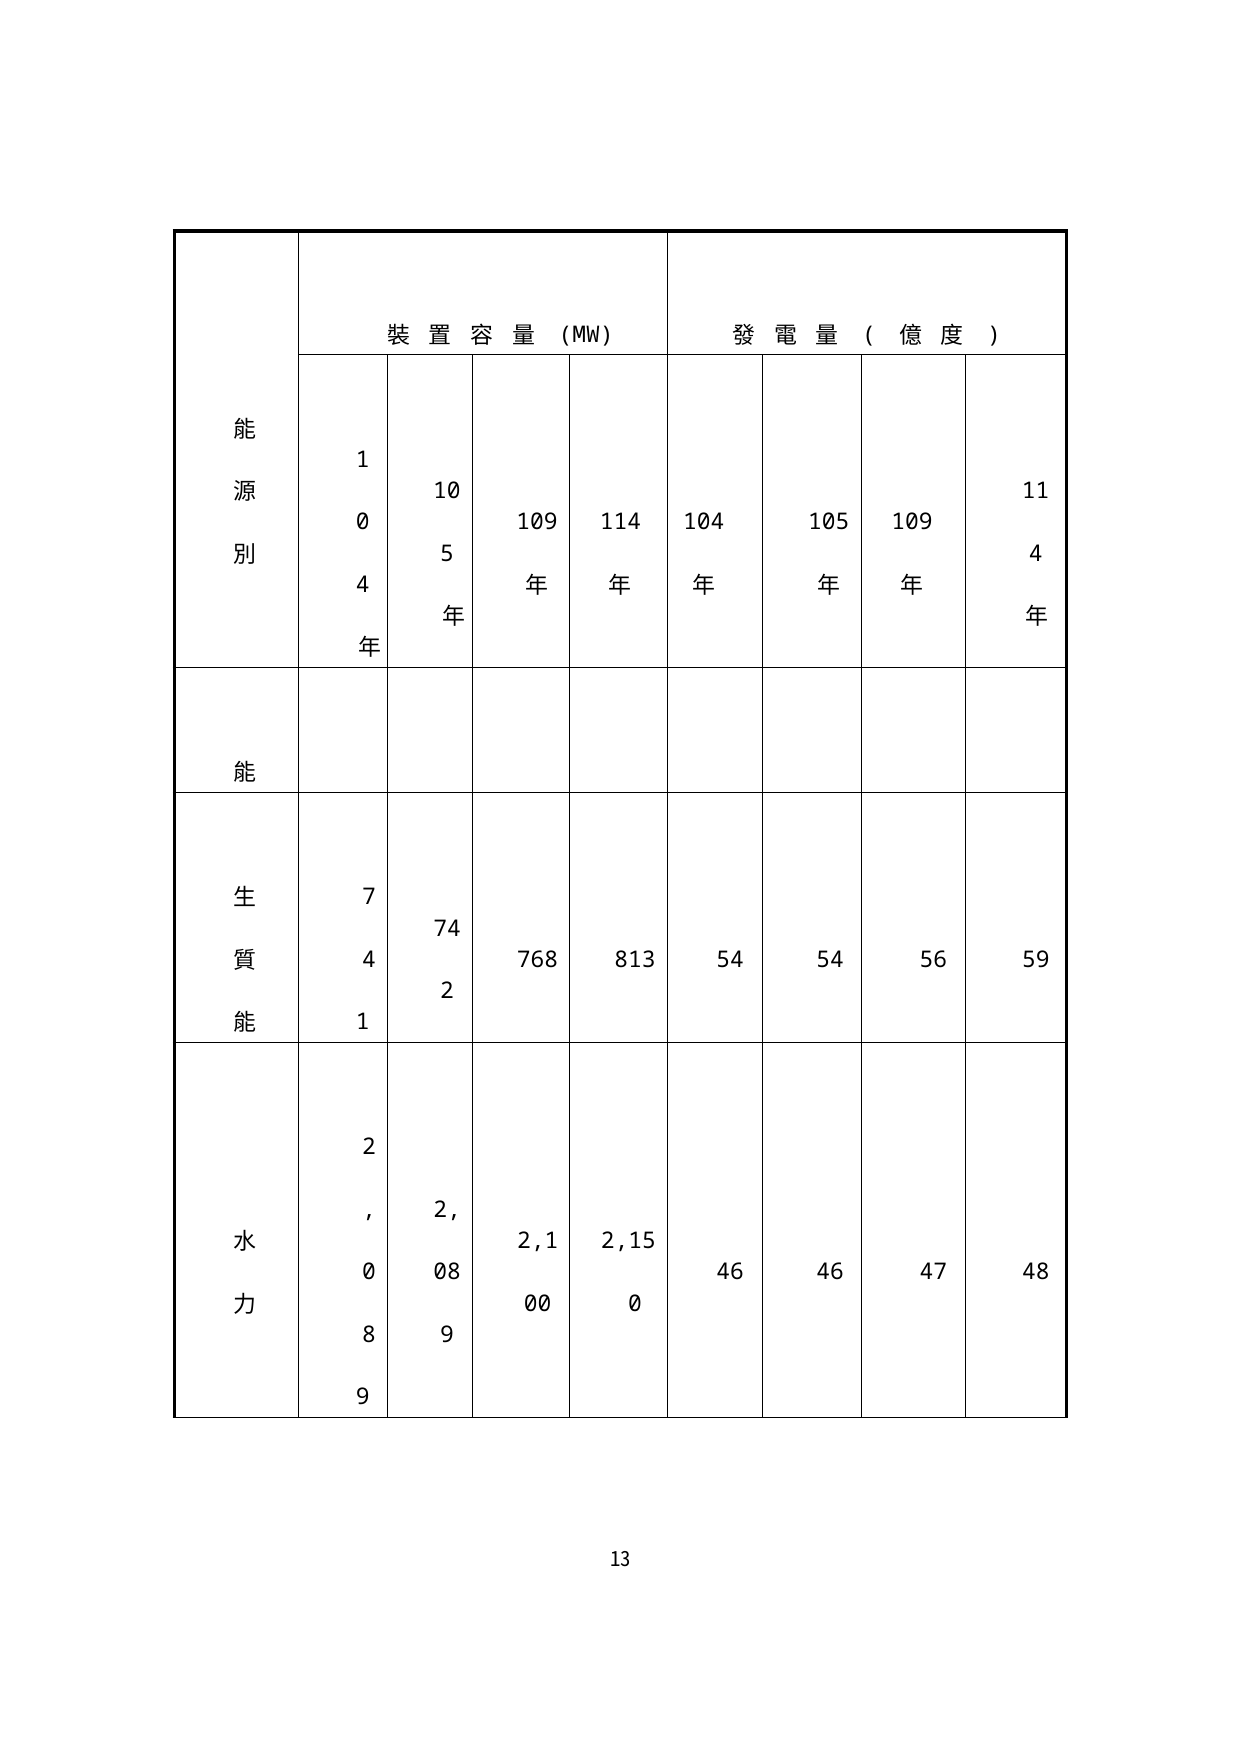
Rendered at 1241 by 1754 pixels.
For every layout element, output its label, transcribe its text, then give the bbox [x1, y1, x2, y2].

table_header 能源別 [176, 233, 298, 667]
table_cell [388, 668, 472, 792]
table_cell 741 [299, 793, 387, 1042]
table_cell 生質能 [176, 793, 298, 1042]
table_cell 768 [473, 793, 569, 1042]
table_cell [966, 668, 1065, 792]
table_cell 105年 [763, 355, 861, 667]
table_cell 46 [668, 1043, 762, 1417]
table_cell 56 [862, 793, 965, 1042]
table_cell 109年 [862, 355, 965, 667]
table_cell 104年 [668, 355, 762, 667]
table_cell 水力 [176, 1043, 298, 1417]
table_cell 813 [570, 793, 667, 1042]
table_cell 46 [763, 1043, 861, 1417]
table_cell 47 [862, 1043, 965, 1417]
table_cell 2,089 [388, 1043, 472, 1417]
table_cell 742 [388, 793, 472, 1042]
table_cell 54 [763, 793, 861, 1042]
table_cell [763, 668, 861, 792]
table_cell 114年 [966, 355, 1065, 667]
table_cell 59 [966, 793, 1065, 1042]
table_cell [668, 668, 762, 792]
table_cell 114年 [570, 355, 667, 667]
table_cell 105年 [388, 355, 472, 667]
table_cell 2,089 [299, 1043, 387, 1417]
table_cell 104年 [299, 355, 387, 667]
table_cell [473, 668, 569, 792]
table_header 裝置容量(MW) [299, 233, 667, 354]
table_cell 能 [176, 668, 298, 792]
table_cell 2,100 [473, 1043, 569, 1417]
table_cell [299, 668, 387, 792]
table_cell [862, 668, 965, 792]
table_cell 2,150 [570, 1043, 667, 1417]
table_cell [570, 668, 667, 792]
table_cell 54 [668, 793, 762, 1042]
table_cell 109年 [473, 355, 569, 667]
table_header 發電量(億度) [668, 233, 1065, 354]
table_cell 48 [966, 1043, 1065, 1417]
